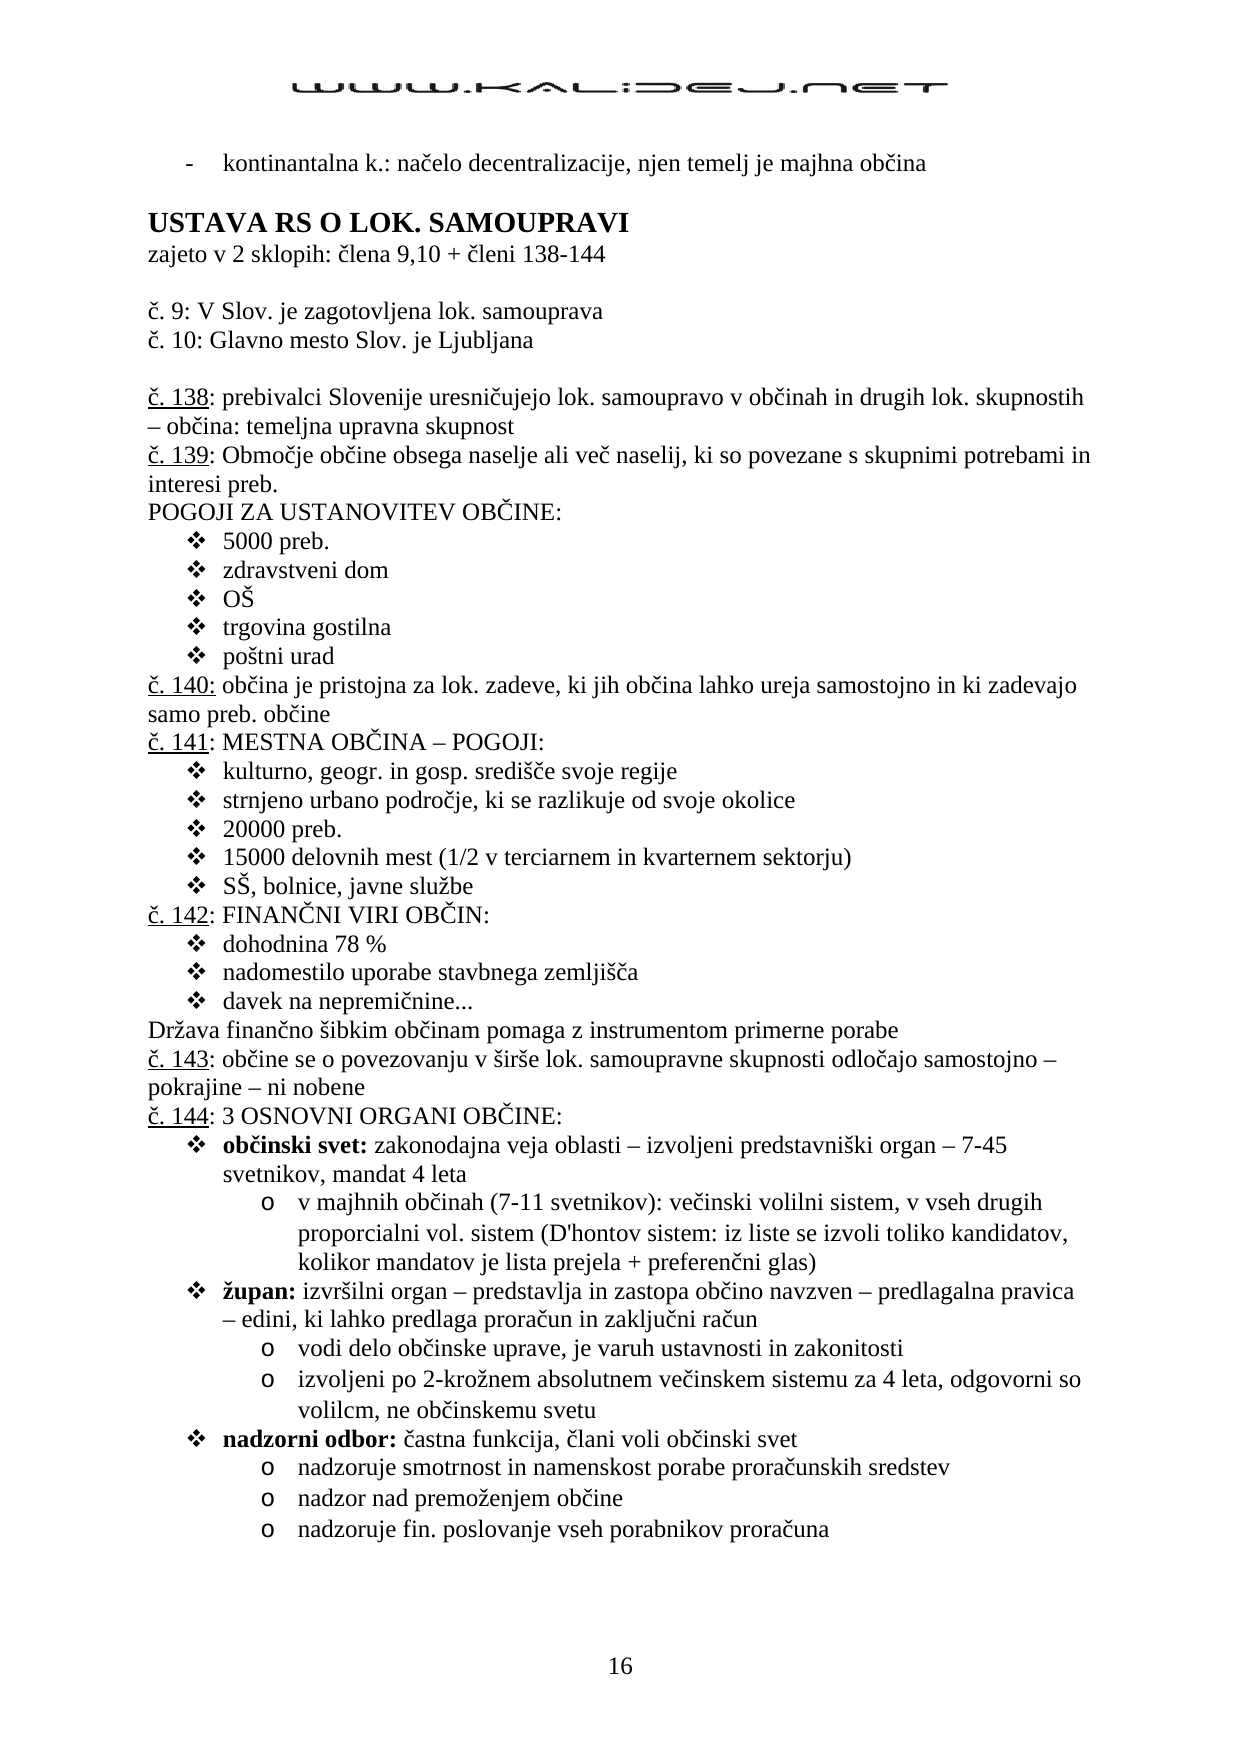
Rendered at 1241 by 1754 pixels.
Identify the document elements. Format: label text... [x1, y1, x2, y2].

text POGOJI ZA USTANOVITEV OBČINE: [148, 497, 1093, 526]
text č. 143: občine se o povezovanju v širše lok. samoupravne skupnosti odločajo samostojno – pokrajine – ni nobene [148, 1044, 1093, 1101]
text č. 144: 3 OSNOVNI ORGANI OBČINE: [148, 1101, 1093, 1130]
list izvoljeni po 2-krožnem absolutnem večinskem sistemu za 4 leta, odgovorni so volilcm, ne občinskemu svetu [260, 1364, 1093, 1424]
list nadzor nad premoženjem občine [260, 1483, 1093, 1514]
text č. 138: prebivalci Slovenije uresničujejo lok. samoupravo v občinah in drugih lok. skupnostih – občina: temeljna upravna skupnost [148, 382, 1093, 440]
text Država finančno šibkim občinam pomaga z instrumentom primerne porabe [148, 1015, 1093, 1044]
picture [292, 82, 949, 93]
list OŠ [185, 584, 1093, 612]
list 5000 preb. [185, 526, 1093, 555]
list trgovina gostilna [185, 612, 1093, 641]
list v majhnih občinah (7-11 svetnikov): večinski volilni sistem, v vseh drugih proporcialni vol. sistem (D'hontov sistem: iz liste se izvoli toliko kandidatov, kolikor mandatov je lista prejela + preferenčni glas) [260, 1187, 1093, 1276]
text č. 141: MESTNA OBČINA – POGOJI: [148, 727, 1093, 756]
list poštni urad [185, 641, 1093, 670]
list občinski svet: zakonodajna veja oblasti – izvoljeni predstavniški organ – 7-45 svetnikov, mandat 4 leta [185, 1130, 1093, 1187]
list nadzorni odbor: častna funkcija, člani voli občinski svet [185, 1424, 1093, 1452]
text zajeto v 2 sklopih: člena 9,10 + členi 138-144 [148, 239, 1093, 267]
text č. 9: V Slov. je zagotovljena lok. samouprava [148, 296, 1093, 325]
list župan: izvršilni organ – predstavlja in zastopa občino navzven – predlagalna pravica – edini, ki lahko predlaga proračun in zaključni račun [185, 1276, 1093, 1333]
list nadomestilo uporabe stavbnega zemljišča [185, 957, 1093, 986]
list nadzoruje smotrnost in namenskost porabe proračunskih sredstev [260, 1452, 1093, 1483]
text č. 10: Glavno mesto Slov. je Ljubljana [148, 325, 1093, 354]
list kulturno, geogr. in gosp. središče svoje regije [185, 756, 1093, 785]
list nadzoruje fin. poslovanje vseh porabnikov proračuna [260, 1514, 1093, 1545]
text USTAVA RS O LOK. SAMOUPRAVI [148, 205, 1093, 239]
list SŠ, bolnice, javne službe [185, 871, 1093, 900]
text č. 142: FINANČNI VIRI OBČIN: [148, 900, 1093, 929]
list 15000 delovnih mest (1/2 v terciarnem in kvarternem sektorju) [185, 842, 1093, 871]
list 20000 preb. [185, 814, 1093, 842]
list vodi delo občinske uprave, je varuh ustavnosti in zakonitosti [260, 1333, 1093, 1364]
list dohodnina 78 % [185, 929, 1093, 957]
list davek na nepremičnine... [185, 986, 1093, 1015]
text č. 140: občina je pristojna za lok. zadeve, ki jih občina lahko ureja samostojno in ki zadevajo samo preb. občine [148, 670, 1093, 727]
list kontinantalna k.: načelo decentralizacije, njen temelj je majhna občina [185, 148, 1093, 176]
text č. 139: Območje občine obsega naselje ali več naselij, ki so povezane s skupnimi potrebami in interesi preb. [148, 440, 1093, 497]
list strnjeno urbano področje, ki se razlikuje od svoje okolice [185, 785, 1093, 814]
list zdravstveni dom [185, 555, 1093, 584]
